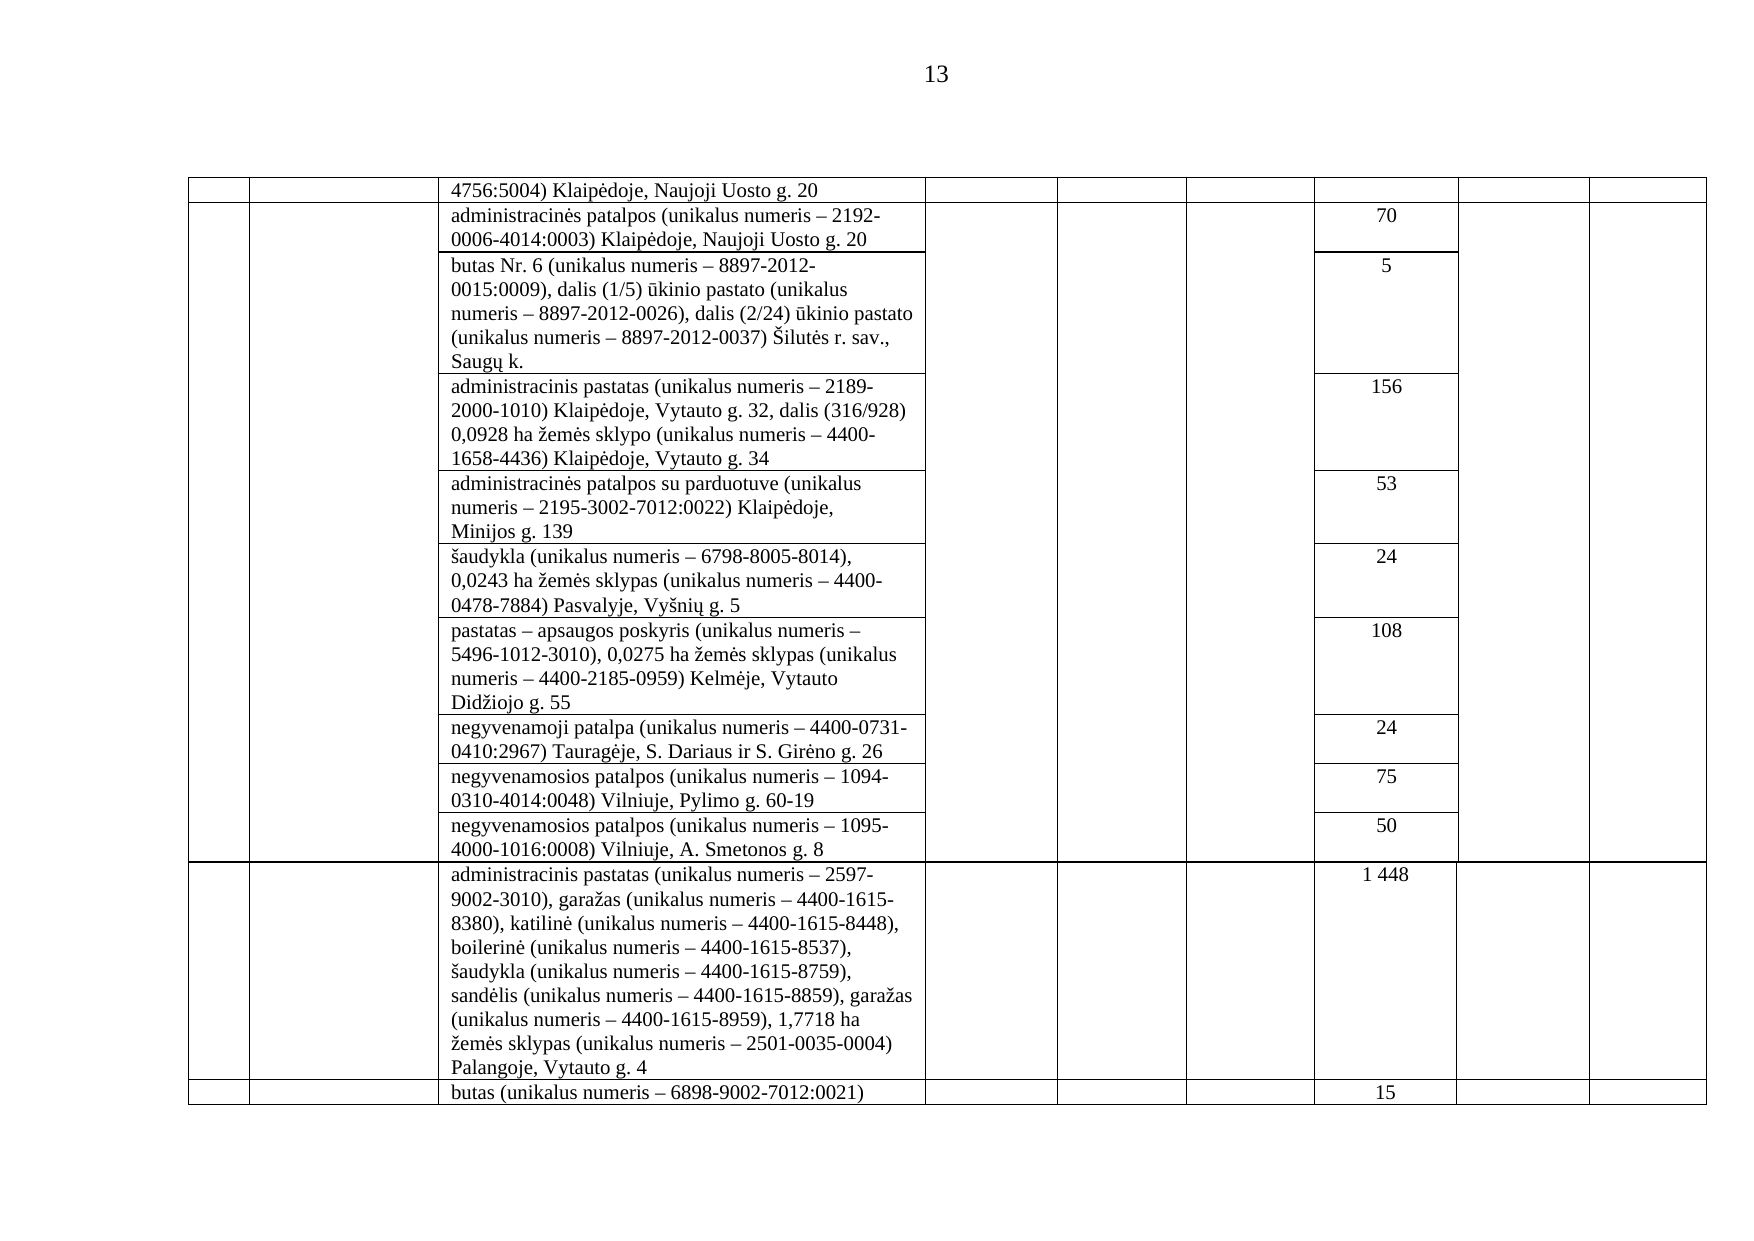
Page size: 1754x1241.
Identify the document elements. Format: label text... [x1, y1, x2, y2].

table_cell negyvenamosios patalpos (unikalus numeris – 1095-4000-1016:0008) Vilniuje, A. Smetonos g. 8 [439, 813, 925, 861]
table_cell [250, 203, 438, 861]
table_cell [926, 203, 1057, 861]
table_cell 108 [1315, 618, 1458, 714]
table_cell [1457, 1080, 1589, 1104]
table_cell [250, 178, 438, 202]
table_cell negyvenamosios patalpos (unikalus numeris – 1094-0310-4014:0048) Vilniuje, Pylimo g. 60-19 [439, 764, 925, 812]
table_cell [1459, 203, 1589, 861]
table_cell [926, 1080, 1057, 1104]
table_cell 24 [1315, 715, 1458, 763]
table_cell administracinis pastatas (unikalus numeris – 2597-9002-3010), garažas (unikalus numeris – 4400-1615-8380), katilinė (unikalus numeris – 4400-1615-8448), boilerinė (unikalus numeris – 4400-1615-8537), šaudykla (unikalus numeris – 4400-1615-8759), sandėlis (unikalus numeris – 4400-1615-8859), garažas (unikalus numeris – 4400-1615-8959), 1,7718 ha žemės sklypas (unikalus numeris – 2501-0035-0004) Palangoje, Vytauto g. 4 [439, 863, 925, 1079]
table_cell [1187, 1080, 1314, 1104]
table_cell [189, 178, 249, 202]
table_cell [1315, 178, 1458, 202]
table_cell [1590, 178, 1706, 202]
table_cell [1590, 863, 1706, 1079]
table_cell [926, 178, 1057, 202]
table_cell 53 [1315, 471, 1458, 543]
table_cell šaudykla (unikalus numeris – 6798-8005-8014), 0,0243 ha žemės sklypas (unikalus numeris – 4400-0478-7884) Pasvalyje, Vyšnių g. 5 [439, 544, 925, 617]
table_cell [1187, 203, 1314, 861]
table_cell administracinės patalpos (unikalus numeris – 2192-0006-4014:0003) Klaipėdoje, Naujoji Uosto g. 20 [439, 203, 925, 251]
table_cell 1 448 [1315, 863, 1456, 1079]
table_cell [1058, 203, 1186, 861]
table_cell 5 [1315, 253, 1458, 373]
table_cell [1590, 203, 1706, 861]
table_cell 15 [1315, 1080, 1456, 1104]
table_cell 70 [1315, 203, 1458, 251]
table_cell [1590, 1080, 1706, 1104]
table_cell pastatas – apsaugos poskyris (unikalus numeris – 5496-1012-3010), 0,0275 ha žemės sklypas (unikalus numeris – 4400-2185-0959) Kelmėje, Vytauto Didžiojo g. 55 [439, 618, 925, 714]
table_cell [189, 203, 249, 861]
table_cell butas Nr. 6 (unikalus numeris – 8897-2012-0015:0009), dalis (1/5) ūkinio pastato (unikalus numeris – 8897-2012-0026), dalis (2/24) ūkinio pastato (unikalus numeris – 8897-2012-0037) Šilutės r. sav., Saugų k. [439, 253, 925, 373]
table_cell 50 [1315, 813, 1458, 861]
table_cell [1187, 178, 1314, 202]
table_cell [1459, 178, 1589, 202]
table_cell [1187, 863, 1314, 1079]
table_cell negyvenamoji patalpa (unikalus numeris – 4400-0731-0410:2967) Tauragėje, S. Dariaus ir S. Girėno g. 26 [439, 715, 925, 763]
table_cell [189, 863, 249, 1079]
table_cell 75 [1315, 764, 1458, 812]
table_cell 24 [1315, 544, 1458, 617]
table_cell [1058, 863, 1186, 1079]
table_cell butas (unikalus numeris – 6898-9002-7012:0021) [439, 1080, 925, 1104]
table_cell administracinės patalpos su parduotuve (unikalus numeris – 2195-3002-7012:0022) Klaipėdoje, Minijos g. 139 [439, 471, 925, 543]
table_cell [250, 863, 438, 1079]
table_cell administracinis pastatas (unikalus numeris – 2189-2000-1010) Klaipėdoje, Vytauto g. 32, dalis (316/928) 0,0928 ha žemės sklypo (unikalus numeris – 4400-1658-4436) Klaipėdoje, Vytauto g. 34 [439, 374, 925, 470]
table_cell [1457, 863, 1589, 1079]
table_cell 4756:5004) Klaipėdoje, Naujoji Uosto g. 20 [439, 178, 925, 202]
table_cell [1058, 178, 1186, 202]
table_cell [250, 1080, 438, 1104]
table_cell [926, 863, 1057, 1079]
table_cell 156 [1315, 374, 1458, 470]
table_cell [189, 1080, 249, 1104]
table_cell [1058, 1080, 1186, 1104]
